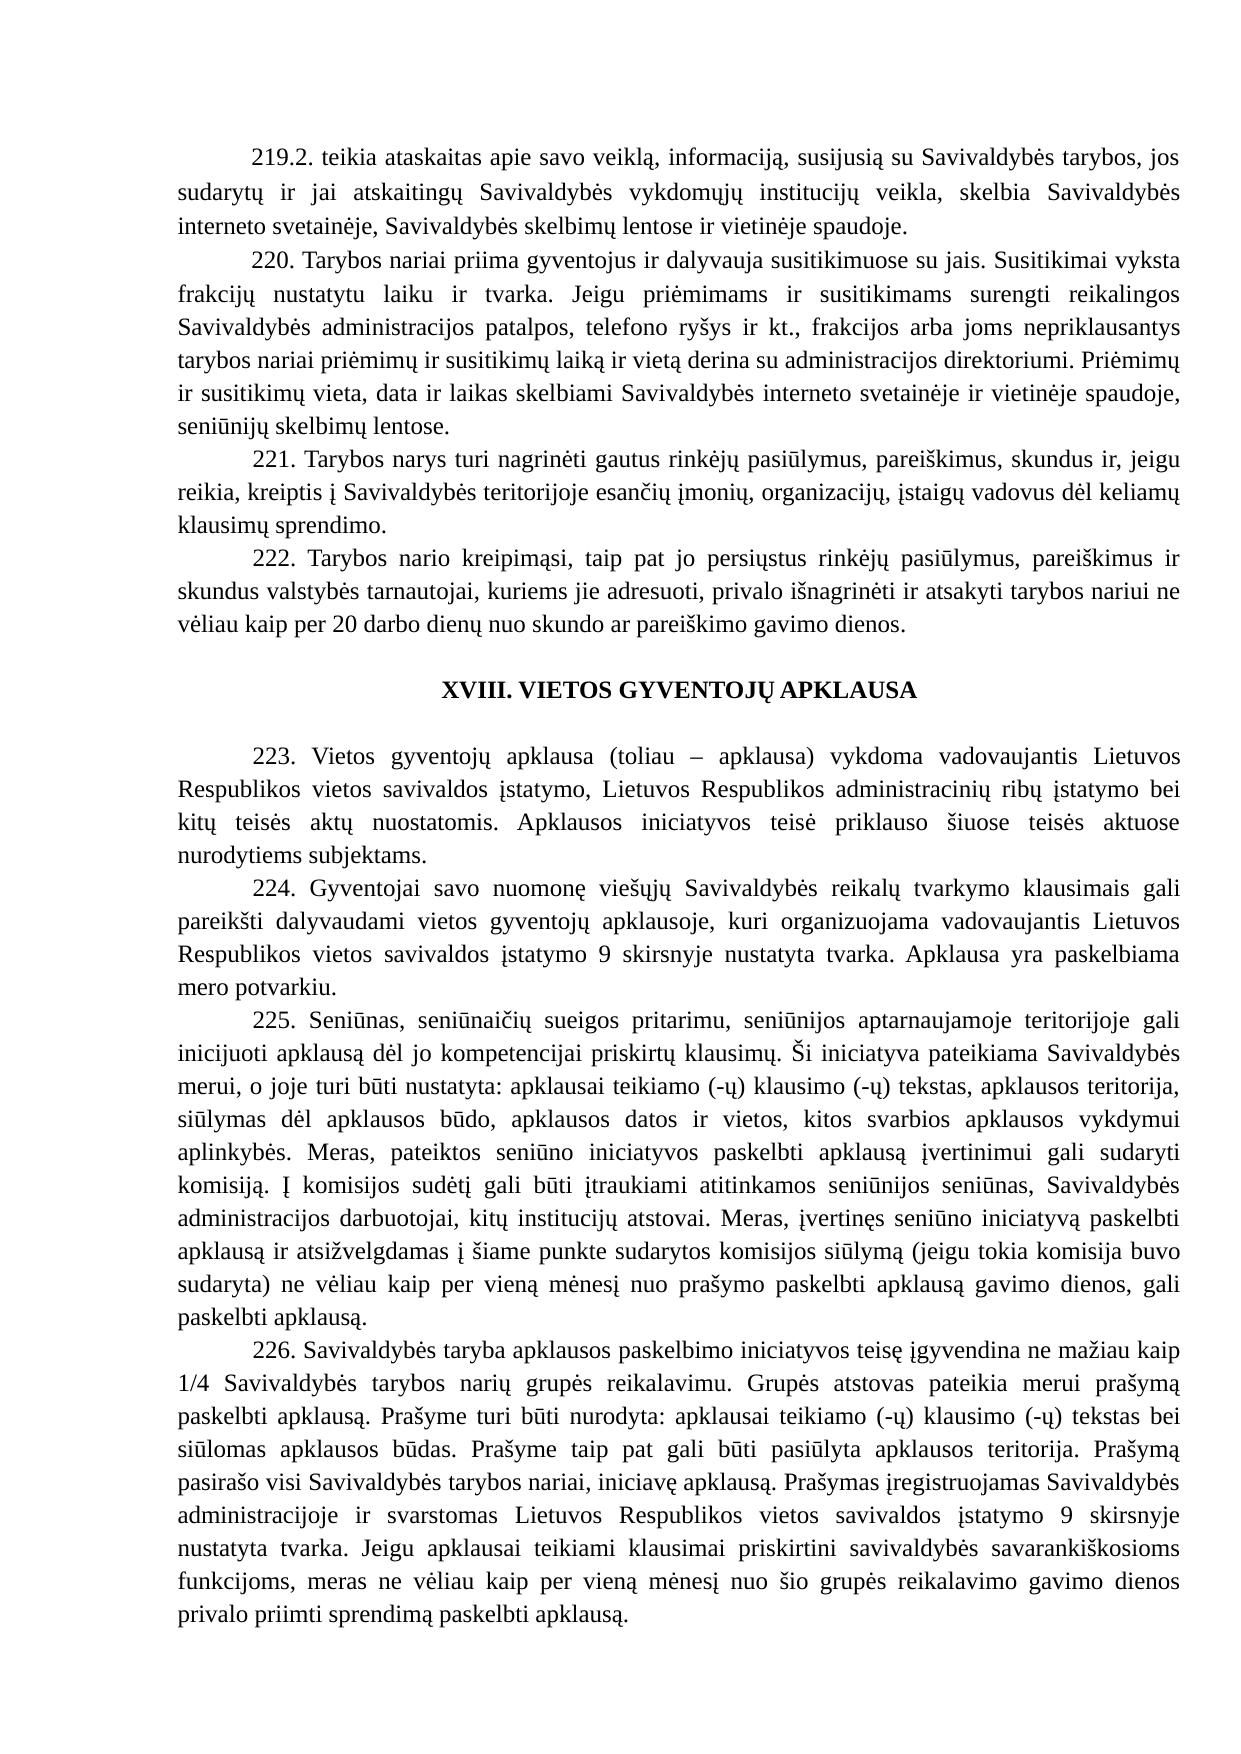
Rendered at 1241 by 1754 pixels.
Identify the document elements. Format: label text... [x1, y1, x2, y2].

text 223. Vietos gyventojų apklausa (toliau – apklausa) vykdoma vadovaujantis Lietuvos Respublikos vietos savivaldos įstatymo, Lietuvos Respublikos administracinių ribų įstatymo bei kitų teisės aktų nuostatomis. Apklausos iniciatyvos teisė priklauso šiuose teisės aktuose nurodytiems subjektams. [177, 741, 1181, 869]
text 222. Tarybos nario kreipimąsi, taip pat jo persiųstus rinkėjų pasiūlymus, pareiškimus ir skundus valstybės tarnautojai, kuriems jie adresuoti, privalo išnagrinėti ir atsakyti tarybos nariui ne vėliau kaip per 20 darbo dienų nuo skundo ar pareiškimo gavimo dienos. [177, 543, 1181, 638]
text 225. Seniūnas, seniūnaičių sueigos pritarimu, seniūnijos aptarnaujamoje teritorijoje gali inicijuoti apklausą dėl jo kompetencijai priskirtų klausimų. Ši iniciatyva pateikiama Savivaldybės merui, o joje turi būti nustatyta: apklausai teikiamo (-ų) klausimo (-ų) tekstas, apklausos teritorija, siūlymas dėl apklausos būdo, apklausos datos ir vietos, kitos svarbios apklausos vykdymui aplinkybės. Meras, pateiktos seniūno iniciatyvos paskelbti apklausą įvertinimui gali sudaryti komisiją. Į komisijos sudėtį gali būti įtraukiami atitinkamos seniūnijos seniūnas, Savivaldybės administracijos darbuotojai, kitų institucijų atstovai. Meras, įvertinęs seniūno iniciatyvą paskelbti apklausą ir atsižvelgdamas į šiame punkte sudarytos komisijos siūlymą (jeigu tokia komisija buvo sudaryta) ne vėliau kaip per vieną mėnesį nuo prašymo paskelbti apklausą gavimo dienos, gali paskelbti apklausą. [177, 1005, 1181, 1331]
text 221. Tarybos narys turi nagrinėti gautus rinkėjų pasiūlymus, pareiškimus, skundus ir, jeigu reikia, kreiptis į Savivaldybės teritorijoje esančių įmonių, organizacijų, įstaigų vadovus dėl keliamų klausimų sprendimo. [177, 444, 1181, 538]
text XVIII. VIETOS GYVENTOJŲ APKLAUSA [177, 675, 1181, 704]
text 220. Tarybos nariai priima gyventojus ir dalyvauja susitikimuose su jais. Susitikimai vyksta frakcijų nustatytu laiku ir tvarka. Jeigu priėmimams ir susitikimams surengti reikalingos Savivaldybės administracijos patalpos, telefono ryšys ir kt., frakcijos arba joms nepriklausantys tarybos nariai priėmimų ir susitikimų laiką ir vietą derina su administracijos direktoriumi. Priėmimų ir susitikimų vieta, data ir laikas skelbiami Savivaldybės interneto svetainėje ir vietinėje spaudoje, seniūnijų skelbimų lentose. [177, 246, 1181, 439]
text 219.2. teikia ataskaitas apie savo veiklą, informaciją, susijusią su Savivaldybės tarybos, jos sudarytų ir jai atskaitingų Savivaldybės vykdomųjų institucijų veikla, skelbia Savivaldybės interneto svetainėje, Savivaldybės skelbimų lentose ir vietinėje spaudoje. [177, 142, 1181, 240]
text 226. Savivaldybės taryba apklausos paskelbimo iniciatyvos teisę įgyvendina ne mažiau kaip 1/4 Savivaldybės tarybos narių grupės reikalavimu. Grupės atstovas pateikia merui prašymą paskelbti apklausą. Prašyme turi būti nurodyta: apklausai teikiamo (-ų) klausimo (-ų) tekstas bei siūlomas apklausos būdas. Prašyme taip pat gali būti pasiūlyta apklausos teritorija. Prašymą pasirašo visi Savivaldybės tarybos nariai, iniciavę apklausą. Prašymas įregistruojamas Savivaldybės administracijoje ir svarstomas Lietuvos Respublikos vietos savivaldos įstatymo 9 skirsnyje nustatyta tvarka. Jeigu apklausai teikiami klausimai priskirtini savivaldybės savarankiškosioms funkcijoms, meras ne vėliau kaip per vieną mėnesį nuo šio grupės reikalavimo gavimo dienos privalo priimti sprendimą paskelbti apklausą. [177, 1335, 1181, 1628]
text 224. Gyventojai savo nuomonę viešųjų Savivaldybės reikalų tvarkymo klausimais gali pareikšti dalyvaudami vietos gyventojų apklausoje, kuri organizuojama vadovaujantis Lietuvos Respublikos vietos savivaldos įstatymo 9 skirsnyje nustatyta tvarka. Apklausa yra paskelbiama mero potvarkiu. [177, 873, 1181, 1001]
